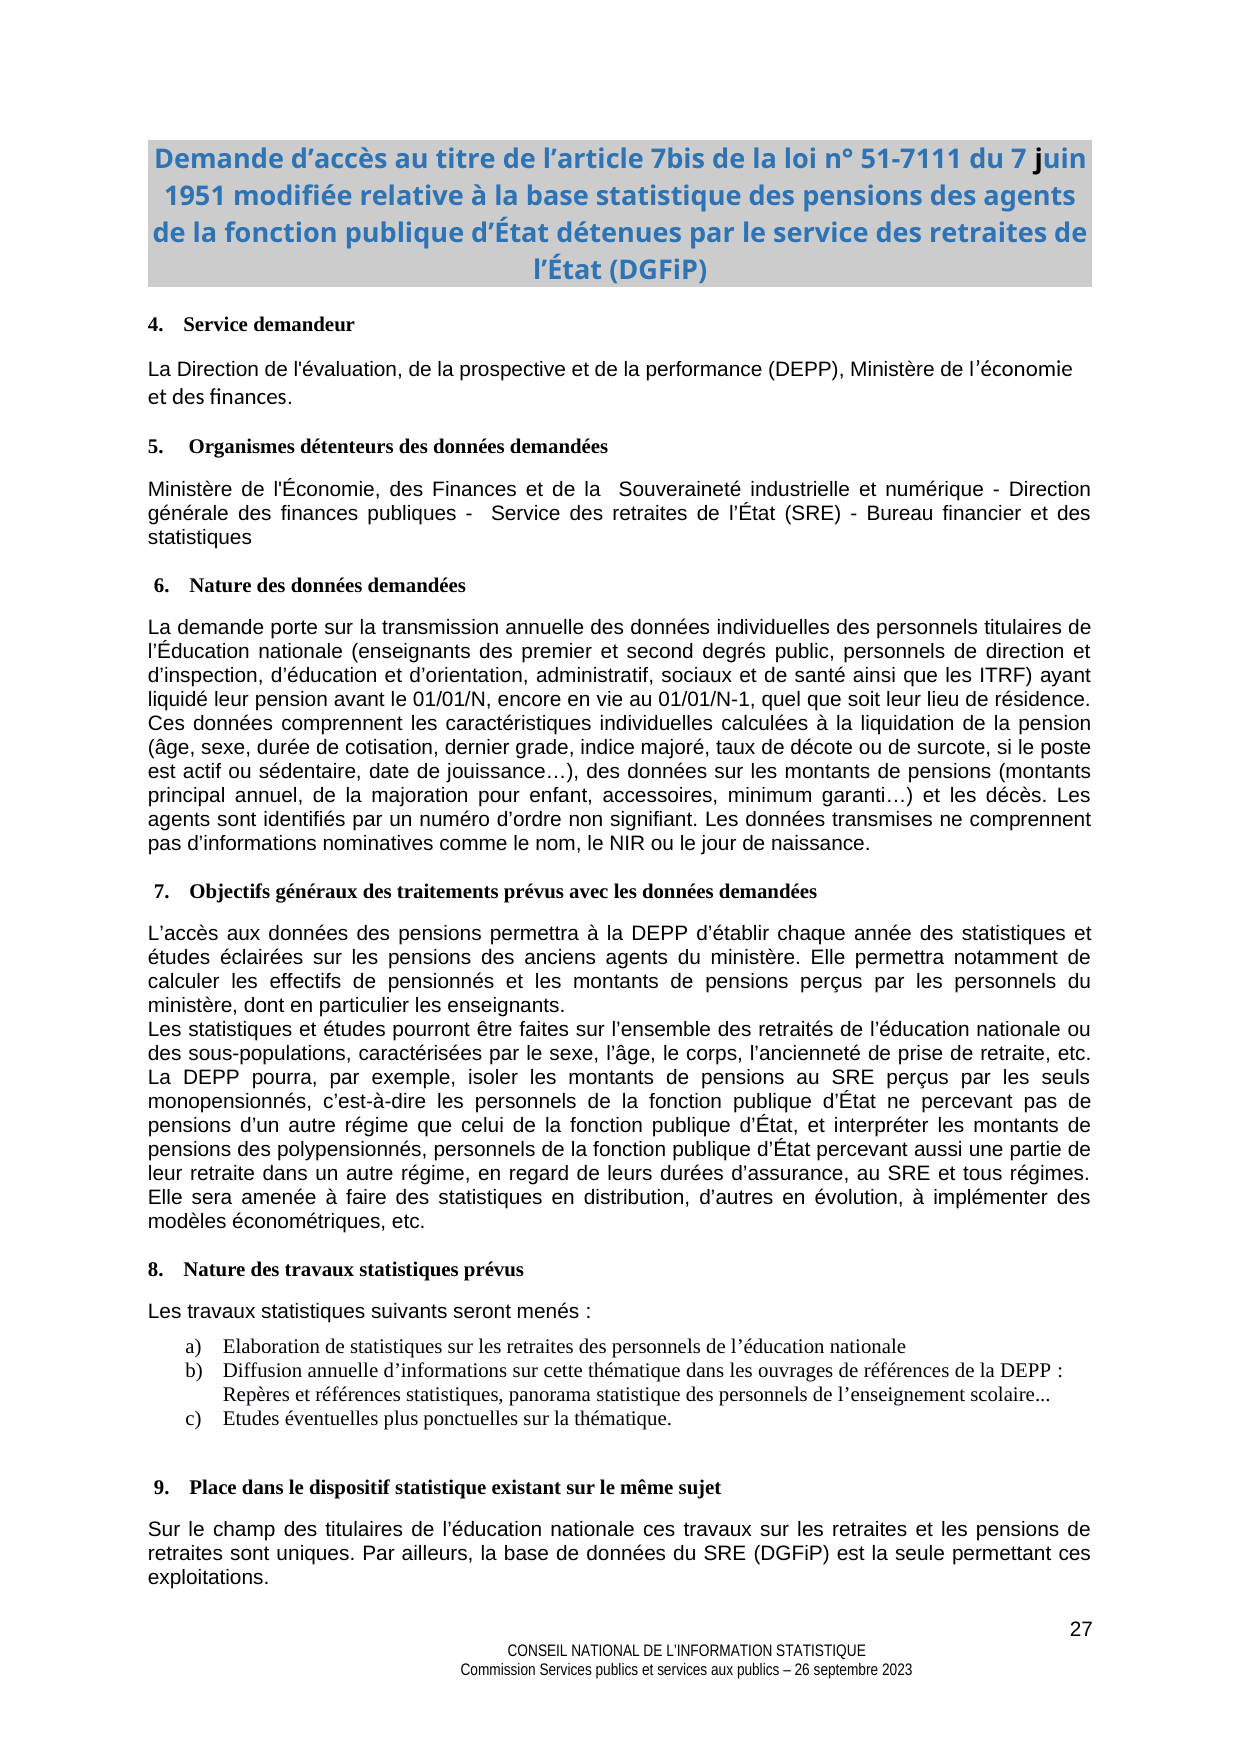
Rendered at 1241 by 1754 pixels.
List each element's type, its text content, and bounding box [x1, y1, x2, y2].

list Service demandeur [148, 311, 1092, 336]
list Nature des données demandées [154, 572, 1092, 597]
list Elaboration de statistiques sur les retraites des personnels de l’éducation nationale [185, 1334, 1063, 1358]
list Diffusion annuelle d’informations sur cette thématique dans les ouvrages de références de la DEPP : Repères et références statistiques, panorama statistique des personnels de l’enseignement scolaire... [185, 1358, 1063, 1406]
subtitle Demande d’accès au titre de l’article 7bis de la loi n° 51-7111 du 7 juin 1951 modifiée relative à la base statistique des pensions des agents de la fonction publique d’État détenues par le service des retraites de l’État (DGFiP) [148, 140, 1092, 287]
text Sur le champ des titulaires de l’éducation nationale ces travaux sur les retraites et les pensions de retraites sont uniques. Par ailleurs, la base de données du SRE (DGFiP) est la seule permettant ces exploitations. [148, 1517, 1092, 1589]
list Etudes éventuelles plus ponctuelles sur la thématique. [185, 1406, 1063, 1430]
text Ministère de l'Économie, des Finances et de la Souveraineté industrielle et numérique - Direction générale des finances publiques - Service des retraites de l’État (SRE) - Bureau financier et des statistiques [148, 477, 1092, 548]
text Les travaux statistiques suivants seront menés : [148, 1299, 1063, 1323]
list Organismes détenteurs des données demandées [148, 434, 1092, 458]
text La Direction de l'évaluation, de la prospective et de la performance (DEPP), Ministère de l’économie et des finances. [148, 354, 1092, 410]
text Les statistiques et études pourront être faites sur l’ensemble des retraités de l’éducation nationale ou des sous-populations, caractérisées par le sexe, l’âge, le corps, l’ancienneté de prise de retraite, etc. La DEPP pourra, par exemple, isoler les montants de pensions au SRE perçus par les seuls monopensionnés, c’est-à-dire les personnels de la fonction publique d’État ne percevant pas de pensions d’un autre régime que celui de la fonction publique d’État, et interpréter les montants de pensions des polypensionnés, personnels de la fonction publique d’État percevant aussi une partie de leur retraite dans un autre régime, en regard de leurs durées d’assurance, au SRE et tous régimes. Elle sera amenée à faire des statistiques en distribution, d’autres en évolution, à implémenter des modèles économétriques, etc. [148, 1017, 1092, 1233]
list Place dans le dispositif statistique existant sur le même sujet [154, 1475, 1092, 1499]
list Nature des travaux statistiques prévus [148, 1257, 1092, 1281]
text La demande porte sur la transmission annuelle des données individuelles des personnels titulaires de l’Éducation nationale (enseignants des premier et second degrés public, personnels de direction et d’inspection, d’éducation et d’orientation, administratif, sociaux et de santé ainsi que les ITRF) ayant liquidé leur pension avant le 01/01/N, encore en vie au 01/01/N-1, quel que soit leur lieu de résidence. Ces données comprennent les caractéristiques individuelles calculées à la liquidation de la pension (âge, sexe, durée de cotisation, dernier grade, indice majoré, taux de décote ou de surcote, si le poste est actif ou sédentaire, date de jouissance…), des données sur les montants de pensions (montants principal annuel, de la majoration pour enfant, accessoires, minimum garanti…) et les décès. Les agents sont identifiés par un numéro d’ordre non signifiant. Les données transmises ne comprennent pas d’informations nominatives comme le nom, le NIR ou le jour de naissance. [148, 615, 1092, 855]
text L’accès aux données des pensions permettra à la DEPP d’établir chaque année des statistiques et études éclairées sur les pensions des anciens agents du ministère. Elle permettra notamment de calculer les effectifs de pensionnés et les montants de pensions perçus par les personnels du ministère, dont en particulier les enseignants. [148, 921, 1092, 1017]
list Objectifs généraux des traitements prévus avec les données demandées [154, 879, 1092, 903]
